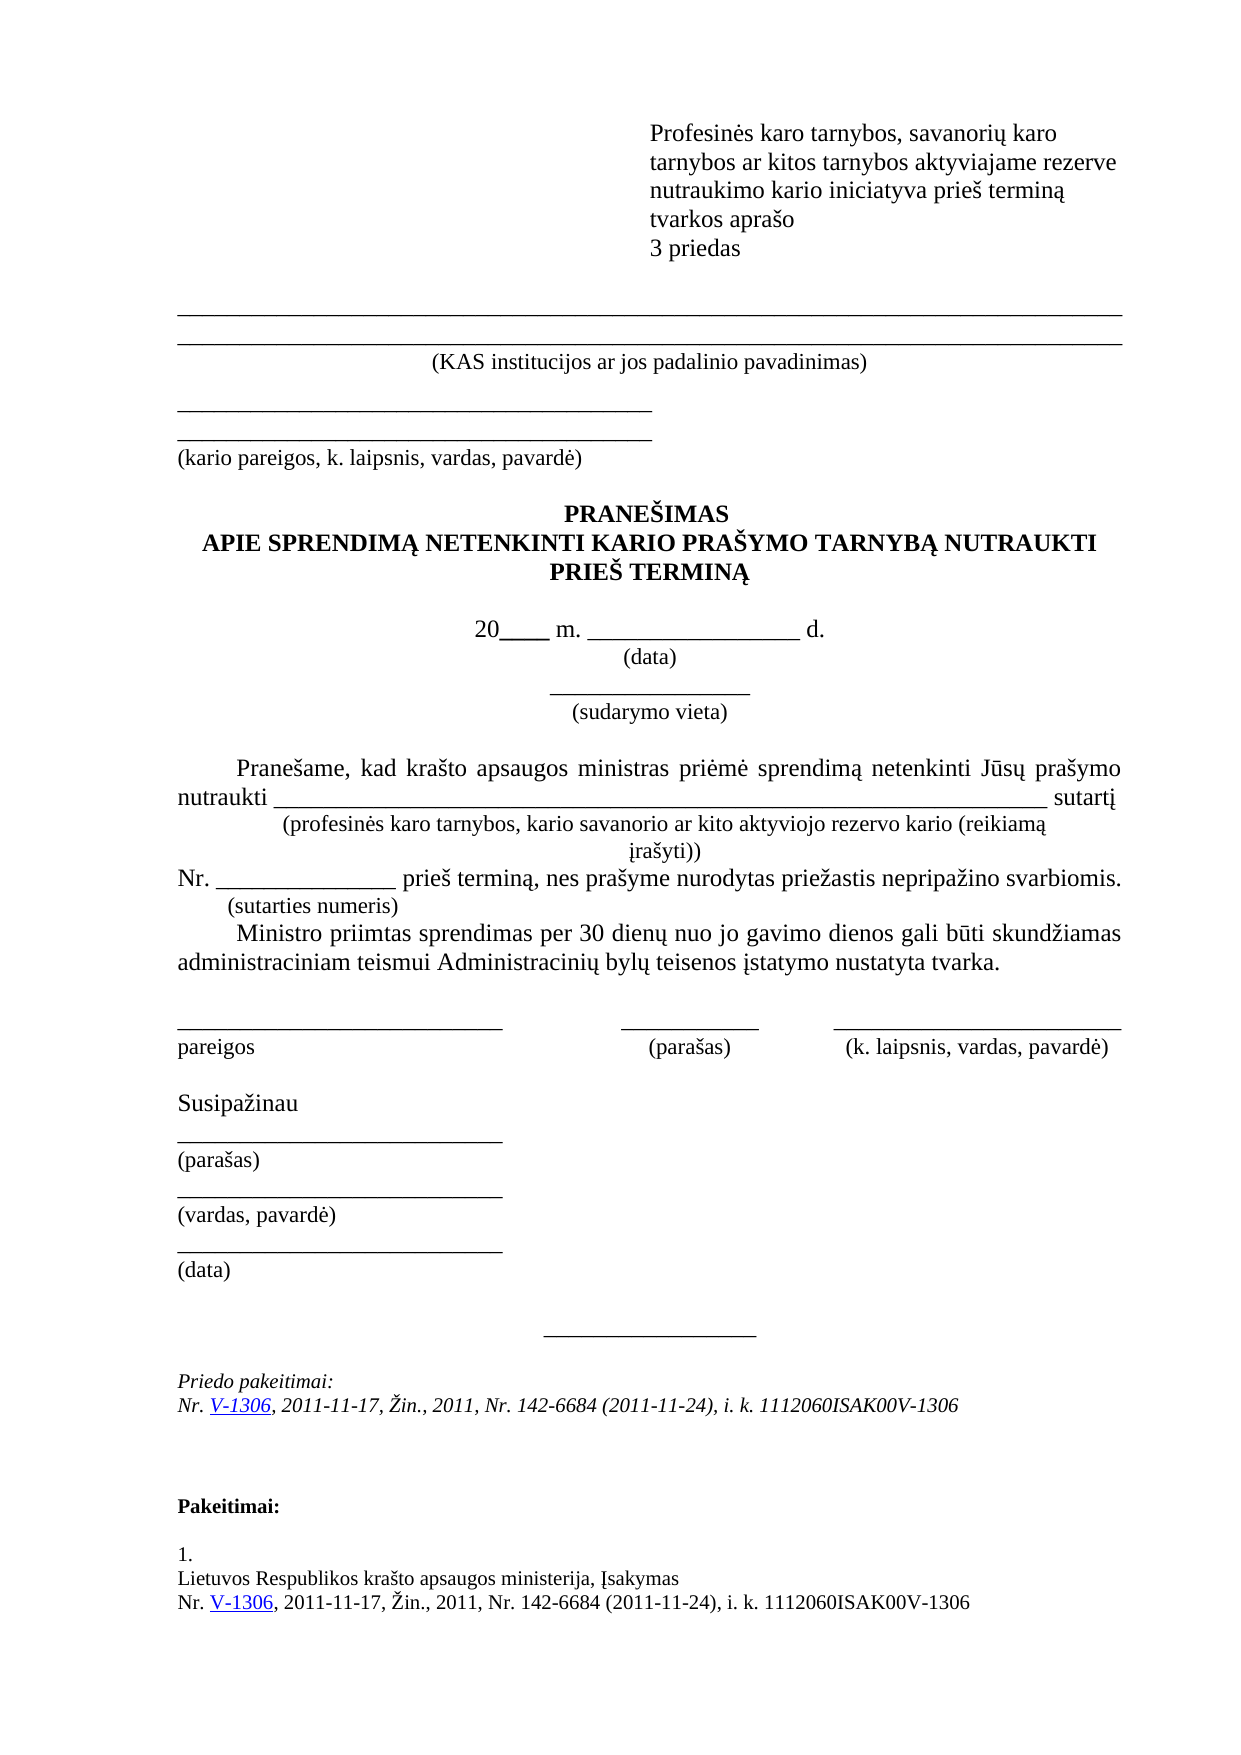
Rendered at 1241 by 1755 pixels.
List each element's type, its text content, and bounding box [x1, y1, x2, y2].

text Susipažinau [177, 1088, 1122, 1117]
text (KAS institucijos ar jos padalinio pavadinimas) [177, 348, 1122, 374]
text PRANEŠIMAS APIE SPRENDIMĄ NETENKINTI KARIO PRAŠYMO TARNYBĄ NUTRAUKTI PRIEŠ TERMINĄ [177, 499, 1122, 585]
text Ministro priimtas sprendimas per 30 dienų nuo jo gavimo dienos gali būti skundžiamas administraciniam teismui Administracinių bylų teisenos įstatymo nustatyta tvarka. [177, 918, 1122, 976]
text tarnybos ar kitos tarnybos aktyviajame rezerve [649, 147, 1122, 176]
text (sutarties numeris) [227, 892, 1122, 918]
text 1. [177, 1542, 1122, 1566]
text _ [177, 319, 1122, 344]
text __________________________ [177, 1227, 1122, 1256]
text (data) [177, 1256, 1122, 1282]
text Lietuvos Respublikos krašto apsaugos ministerija, Įsakymas [177, 1566, 1122, 1590]
text (sudarymo vieta) [177, 698, 1122, 724]
text Nr. V-1306, 2011-11-17, Žin., 2011, Nr. 142-6684 (2011-11-24), i. k. 1112060ISAK00V-1306 [177, 1590, 1122, 1614]
text _ [177, 415, 1122, 444]
text __________________________ ___________ _______________________ [177, 1004, 1122, 1033]
text ________________ [177, 669, 1122, 698]
text nutraukimo kario iniciatyva prieš terminą [649, 176, 1122, 204]
text Pakeitimai: [177, 1494, 1122, 1518]
text Priedo pakeitimai: [177, 1369, 1122, 1393]
text __________________________ [177, 1117, 1122, 1146]
text (kario pareigos, k. laipsnis, vardas, pavardė) [177, 444, 1122, 470]
text _ [177, 291, 1122, 315]
text (profesinės karo tarnybos, kario savanorio ar kito aktyviojo rezervo kario (reikiamą įrašyti)) [277, 811, 1052, 863]
text _________________ [177, 1311, 1122, 1340]
text (parašas) [177, 1146, 1122, 1172]
text Nr. V-1306, 2011-11-17, Žin., 2011, Nr. 142-6684 (2011-11-24), i. k. 1112060ISAK00V-1306 [177, 1393, 1122, 1417]
text __________________________ [177, 1172, 1122, 1201]
text (data) [177, 643, 1122, 669]
text Profesinės karo tarnybos, savanorių karo [649, 118, 1122, 147]
text 20____ m. _________________ d. [177, 614, 1122, 643]
text tvarkos aprašo [649, 204, 1122, 233]
text 3 priedas [649, 233, 1122, 262]
text _ [177, 386, 1122, 415]
text pareigos (parašas) (k. laipsnis, vardas, pavardė) [177, 1033, 1122, 1060]
text Nr. prieš terminą, nes prašyme nurodytas priežastis nepripažino svarbiomis. [177, 863, 1122, 892]
text (vardas, pavardė) [177, 1201, 1122, 1227]
text Pranešame, kad krašto apsaugos ministras priėmė sprendimą netenkinti Jūsų prašymo nutraukti sutartį [177, 753, 1122, 811]
